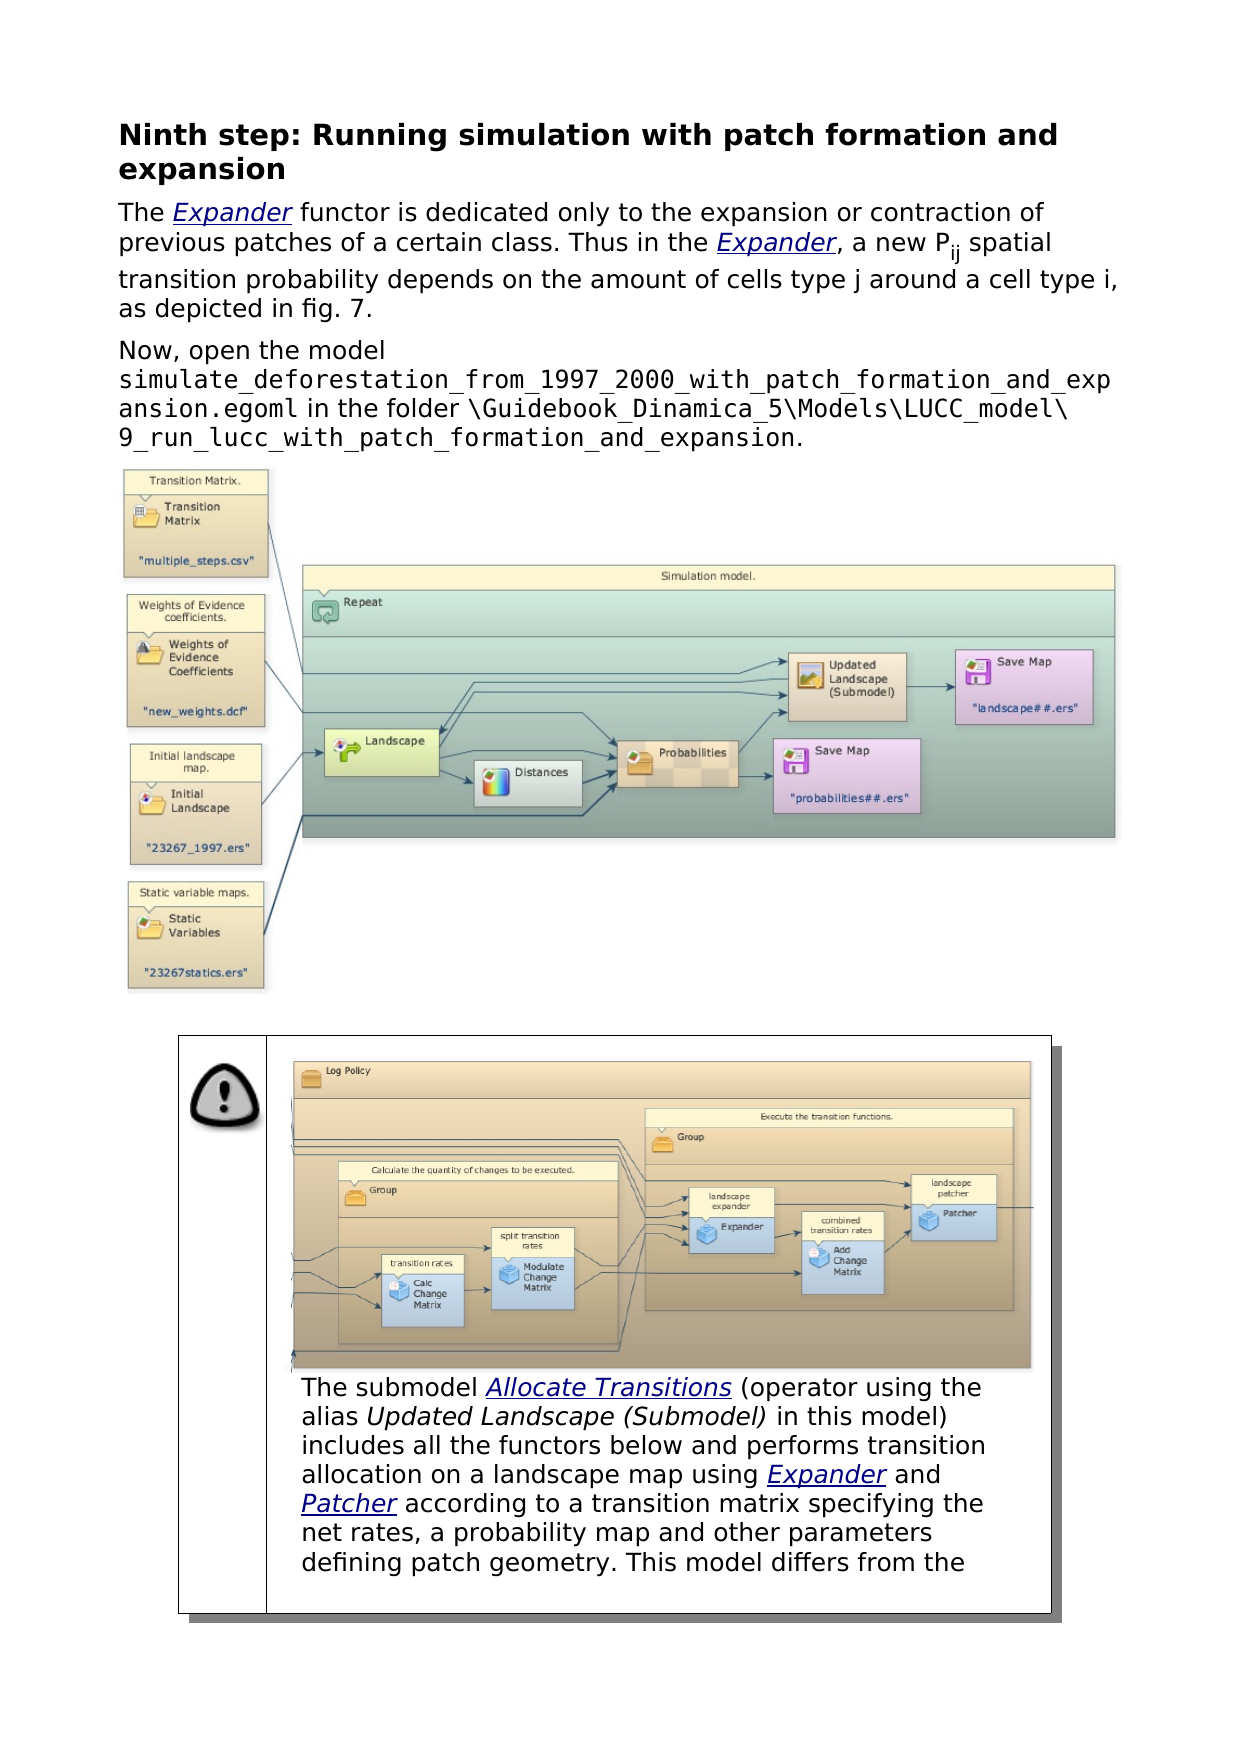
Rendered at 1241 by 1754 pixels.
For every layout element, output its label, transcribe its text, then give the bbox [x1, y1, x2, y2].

table_header [179, 1036, 266, 1612]
text The Expander functor is dedicated only to the expansion or contraction of previous patches of a certain class. Thus in the Expander, a new Pij spatial transition probability depends on the amount of cells type j around a cell type i, as depicted in fig. 7. [118, 198, 1122, 324]
picture [283, 1053, 1034, 1373]
subtitle Ninth step: Running simulation with patch formation and expansion [118, 118, 1122, 186]
picture [118, 465, 1123, 994]
text Now, open the model simulate_deforestation_from_1997_2000_with_patch_formation_and_expansion.egoml in the folder \Guidebook_Dinamica_5\Models\LUCC_model\9_run_lucc_with_patch_formation_and_expansion. [118, 336, 1122, 453]
table_header The submodel Allocate Transitions (operator using the alias Updated Landscape (Submodel) in this model) includes all the functors below and performs transition allocation on a landscape map using Expander and Patcher according to a transition matrix specifying the net rates, a probability map and other parameters defining patch geometry. This model differs from the [267, 1036, 1051, 1612]
picture [190, 1059, 266, 1135]
